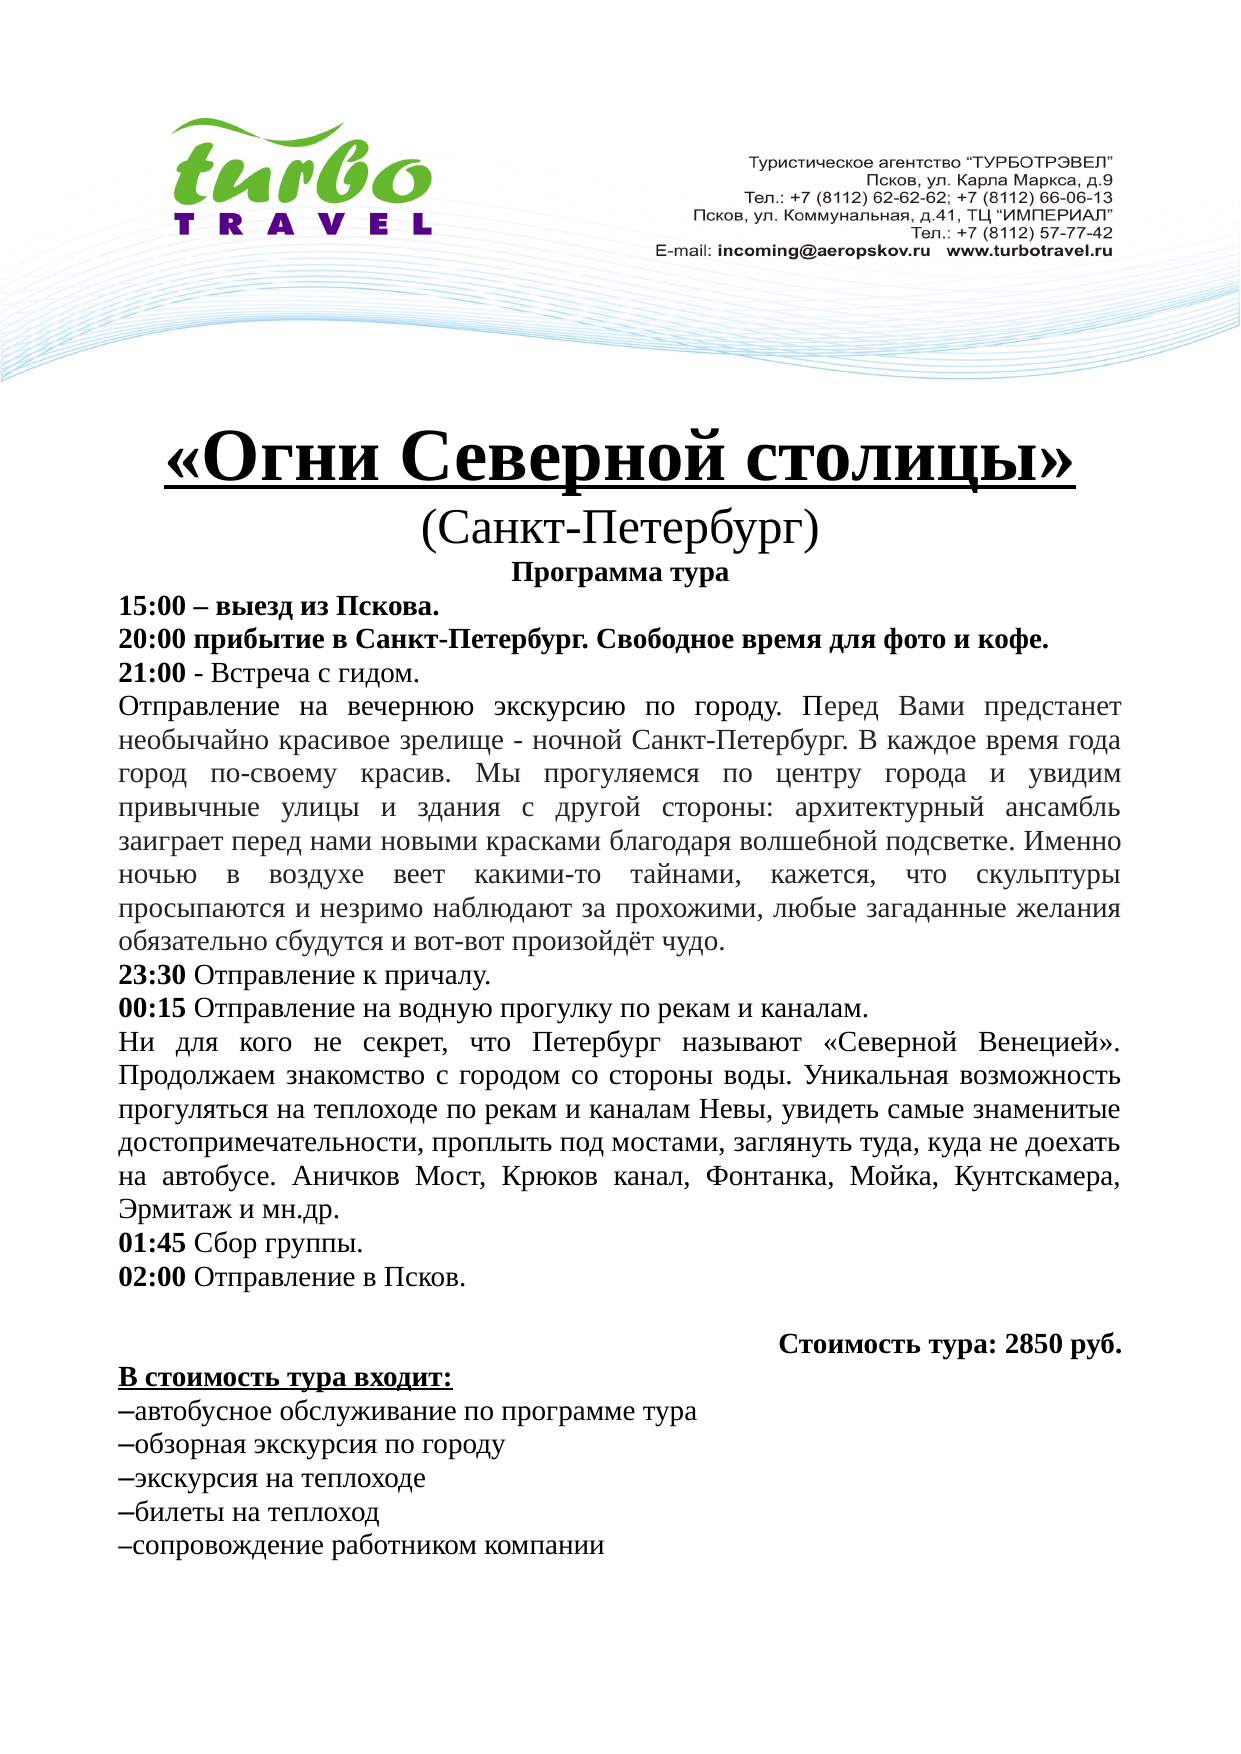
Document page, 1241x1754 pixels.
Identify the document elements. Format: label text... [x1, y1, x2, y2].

list обзорная экскурсия по городу [118, 1427, 1122, 1460]
text 23:30 Отправление к причалу. [118, 957, 1122, 990]
text 00:15 Отправление на водную прогулку по рекам и каналам. [118, 990, 1122, 1024]
text «Огни Северной столицы» [118, 411, 1122, 497]
text 20:00 прибытие в Санкт-Петербург. Свободное время для фото и кофе. [118, 621, 1122, 655]
list экскурсия на теплоходе [118, 1460, 1122, 1494]
text Программа тура [118, 554, 1122, 588]
text Ни для кого не секрет, что Петербург называют «Северной Венецией». Продолжаем знакомство с городом со стороны воды. Уникальная возможность прогуляться на теплоходе по рекам и каналам Невы, увидеть самые знаменитые достопримечательности, проплыть под мостами, заглянуть туда, куда не доехать на автобусе. Аничков Мост, Крюков канал, Фонтанка, Мойка, Кунтскамера, Эрмитаж и мн.др. [118, 1024, 1122, 1225]
text 02:00 Отправление в Псков. [118, 1259, 1122, 1292]
text Отправление на вечернюю экскурсию по городу. Перед Вами предстанет необычайно красивое зрелище - ночной Санкт-Петербург. В каждое время года город по-своему красив. Мы прогуляемся по центру города и увидим привычные улицы и здания с другой стороны: архитектурный ансамбль заиграет перед нами новыми красками благодаря волшебной подсветке. Именно ночью в воздухе веет какими-то тайнами, кажется, что скульптуры просыпаются и незримо наблюдают за прохожими, любые загаданные желания обязательно сбудутся и вот-вот произойдёт чудо. [118, 688, 1122, 957]
list билеты на теплоход [118, 1494, 1122, 1527]
list автобусное обслуживание по программе тура [118, 1393, 1122, 1427]
picture [0, 118, 1240, 382]
text (Санкт-Петербург) [118, 497, 1122, 554]
text 21:00 - Встреча с гидом. [118, 655, 1122, 688]
text В стоимость тура входит: [118, 1359, 1122, 1393]
text 15:00 – выезд из Пскова. [118, 588, 1122, 621]
list сопровождение работником компании [118, 1527, 1122, 1561]
text Стоимость тура: 2850 руб. [118, 1326, 1122, 1359]
text 01:45 Сбор группы. [118, 1225, 1122, 1259]
